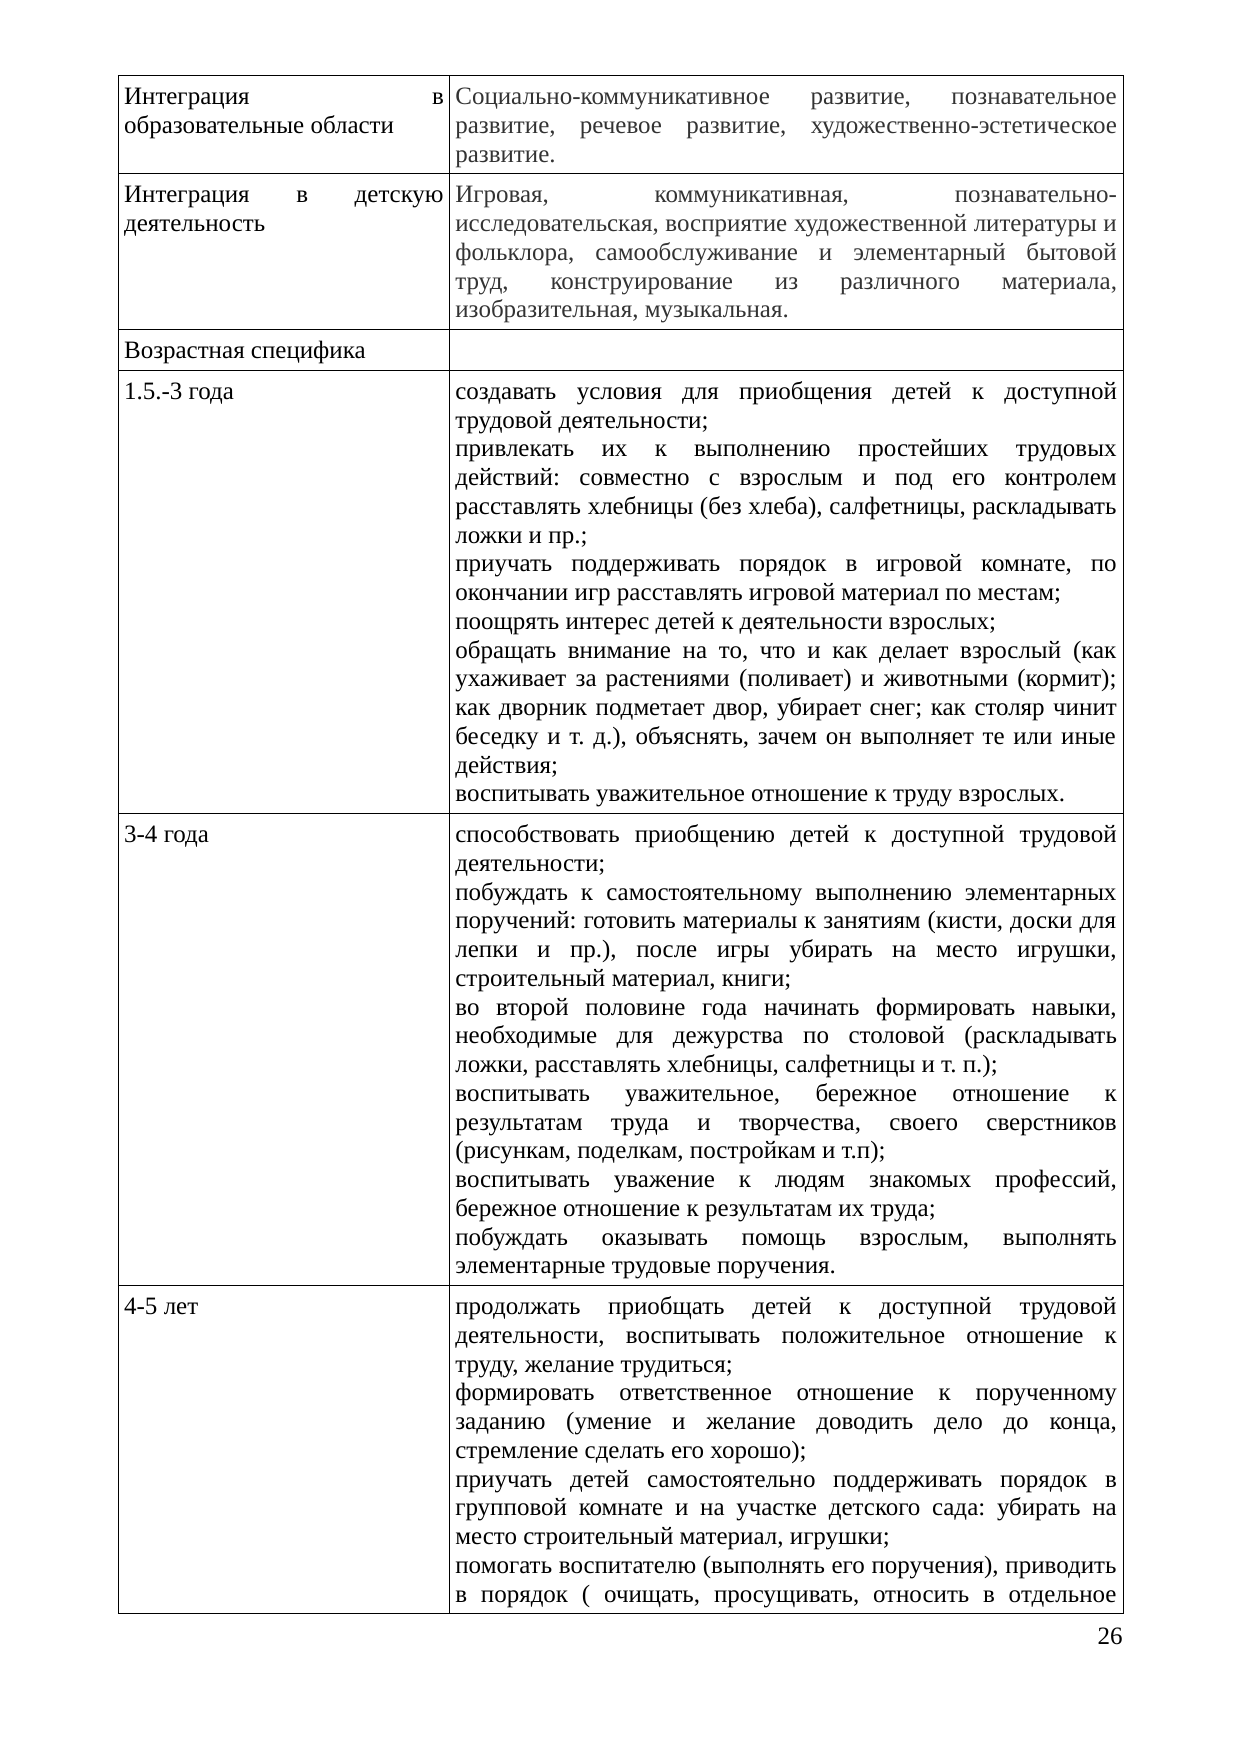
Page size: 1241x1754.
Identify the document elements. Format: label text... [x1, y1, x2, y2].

table_cell продолжать приобщать детей к доступной трудовой деятельности, воспитывать положительное отношение к труду, желание трудиться; формировать ответственное отношение к порученному заданию (умение и желание доводить дело до конца, стремление сделать его хорошо); приучать детей самостоятельно поддерживать порядок в групповой комнате и на участке детского сада: убирать на место строительный материал, игрушки; помогать воспитателю (выполнять его поручения), приводить в порядок ( очищать, просущивать, относить в отдельное [450, 1286, 1123, 1613]
table_cell Социально-коммуникативное развитие, познавательное развитие, речевое развитие, художественно-эстетическое развитие. [450, 76, 1123, 173]
table_cell [450, 330, 1123, 370]
table_cell способствовать приобщению детей к доступной трудовой деятельности; побуждать к самостоятельному выполнению элементарных поручений: готовить материалы к занятиям (кисти, доски для лепки и пр.), после игры убирать на место игрушки, строительный материал, книги; во второй половине года начинать формировать навыки, необходимые для дежурства по столовой (раскладывать ложки, расставлять хлебницы, салфетницы и т. п.); воспитывать уважительное, бережное отношение к результатам труда и творчества, своего сверстников (рисункам, поделкам, постройкам и т.п); воспитывать уважение к людям знакомых профессий, бережное отношение к результатам их труда; побуждать оказывать помощь взрослым, выполнять элементарные трудовые поручения. [450, 814, 1123, 1285]
table_cell Интеграция в образовательные области [119, 76, 449, 173]
table_cell Интеграция в детскую деятельность [119, 174, 449, 329]
table_cell создавать условия для приобщения детей к доступной трудовой деятельности; привлекать их к выполнению простейших трудовых действий: совместно с взрослым и под его контролем расставлять хлебницы (без хлеба), салфетницы, раскладывать ложки и пр.; приучать поддерживать порядок в игровой комнате, по окончании игр расставлять игровой материал по местам; поощрять интерес детей к деятельности взрослых; обращать внимание на то, что и как делает взрослый (как ухаживает за растениями (поливает) и животными (кормит); как дворник подметает двор, убирает снег; как столяр чинит беседку и т. д.), объяснять, зачем он выполняет те или иные действия; воспитывать уважительное отношение к труду взрослых. [450, 371, 1123, 813]
table_cell 4-5 лет [119, 1286, 449, 1613]
table_cell Игровая, коммуникативная, познавательно-исследовательская, восприятие художественной литературы и фольклора, самообслуживание и элементарный бытовой труд, конструирование из различного материала, изобразительная, музыкальная. [450, 174, 1123, 329]
table_cell 1.5.-3 года [119, 371, 449, 813]
table_cell 3-4 года [119, 814, 449, 1285]
table_cell Возрастная специфика [119, 330, 449, 370]
